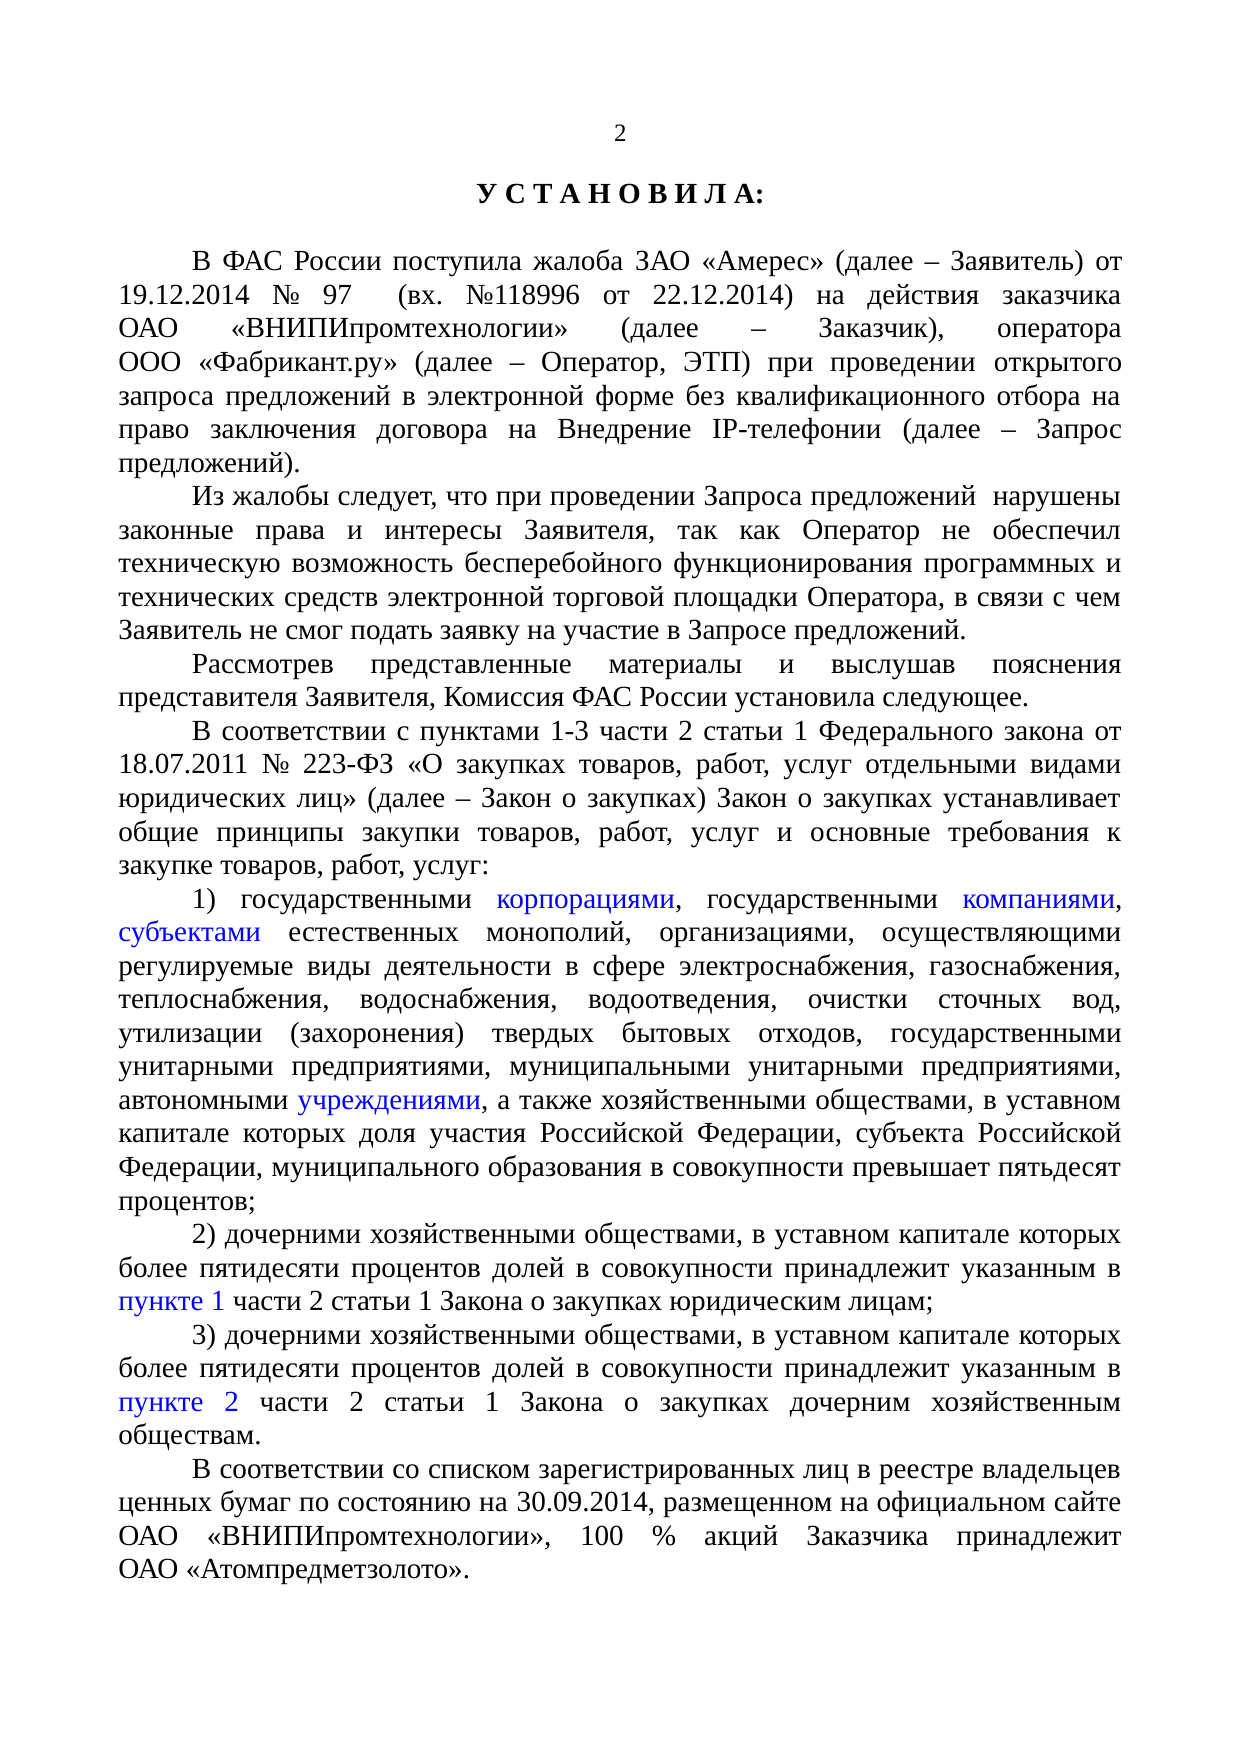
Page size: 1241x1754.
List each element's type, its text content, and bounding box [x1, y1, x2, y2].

text Рассмотрев представленные материалы и выслушав пояснения представителя Заявителя, Комиссия ФАС России установила следующее. [118, 646, 1122, 713]
text 3) дочерними хозяйственными обществами, в уставном капитале которых более пятидесяти процентов долей в совокупности принадлежит указанным в пункте 2 части 2 статьи 1 Закона о закупках дочерним хозяйственным обществам. [118, 1317, 1122, 1451]
text У С Т А Н О В И Л А: [118, 176, 1122, 210]
text В соответствии с пунктами 1-3 части 2 статьи 1 Федерального закона от 18.07.2011 № 223-ФЗ «О закупках товаров, работ, услуг отдельными видами юридических лиц» (далее – Закон о закупках) Закон о закупках устанавливает общие принципы закупки товаров, работ, услуг и основные требования к закупке товаров, работ, услуг: [118, 713, 1122, 881]
text В соответствии со списком зарегистрированных лиц в реестре владельцев ценных бумаг по состоянию на 30.09.2014, размещенном на официальном сайте ОАО «ВНИПИпромтехнологии», 100 % акций Заказчика принадлежит ОАО «Атомпредметзолото». [118, 1451, 1122, 1585]
text 1) государственными корпорациями, государственными компаниями, субъектами естественных монополий, организациями, осуществляющими регулируемые виды деятельности в сфере электроснабжения, газоснабжения, теплоснабжения, водоснабжения, водоотведения, очистки сточных вод, утилизации (захоронения) твердых бытовых отходов, государственными унитарными предприятиями, муниципальными унитарными предприятиями, автономными учреждениями, а также хозяйственными обществами, в уставном капитале которых доля участия Российской Федерации, субъекта Российской Федерации, муниципального образования в совокупности превышает пятьдесят процентов; [118, 881, 1122, 1216]
text 2) дочерними хозяйственными обществами, в уставном капитале которых более пятидесяти процентов долей в совокупности принадлежит указанным в пункте 1 части 2 статьи 1 Закона о закупках юридическим лицам; [118, 1216, 1122, 1317]
text В ФАС России поступила жалоба ЗАО «Амерес» (далее – Заявитель) от 19.12.2014 № 97 (вх. №118996 от 22.12.2014) на действия заказчика ОАО «ВНИПИпромтехнологии» (далее – Заказчик), оператора ООО «Фабрикант.ру» (далее – Оператор, ЭТП) при проведении открытого запроса предложений в электронной форме без квалификационного отбора на право заключения договора на Внедрение IP-телефонии (далее – Запрос предложений). [118, 243, 1122, 478]
text Из жалобы следует, что при проведении Запроса предложений нарушены законные права и интересы Заявителя, так как Оператор не обеспечил техническую возможность бесперебойного функционирования программных и технических средств электронной торговой площадки Оператора, в связи с чем Заявитель не смог подать заявку на участие в Запросе предложений. [118, 478, 1122, 646]
